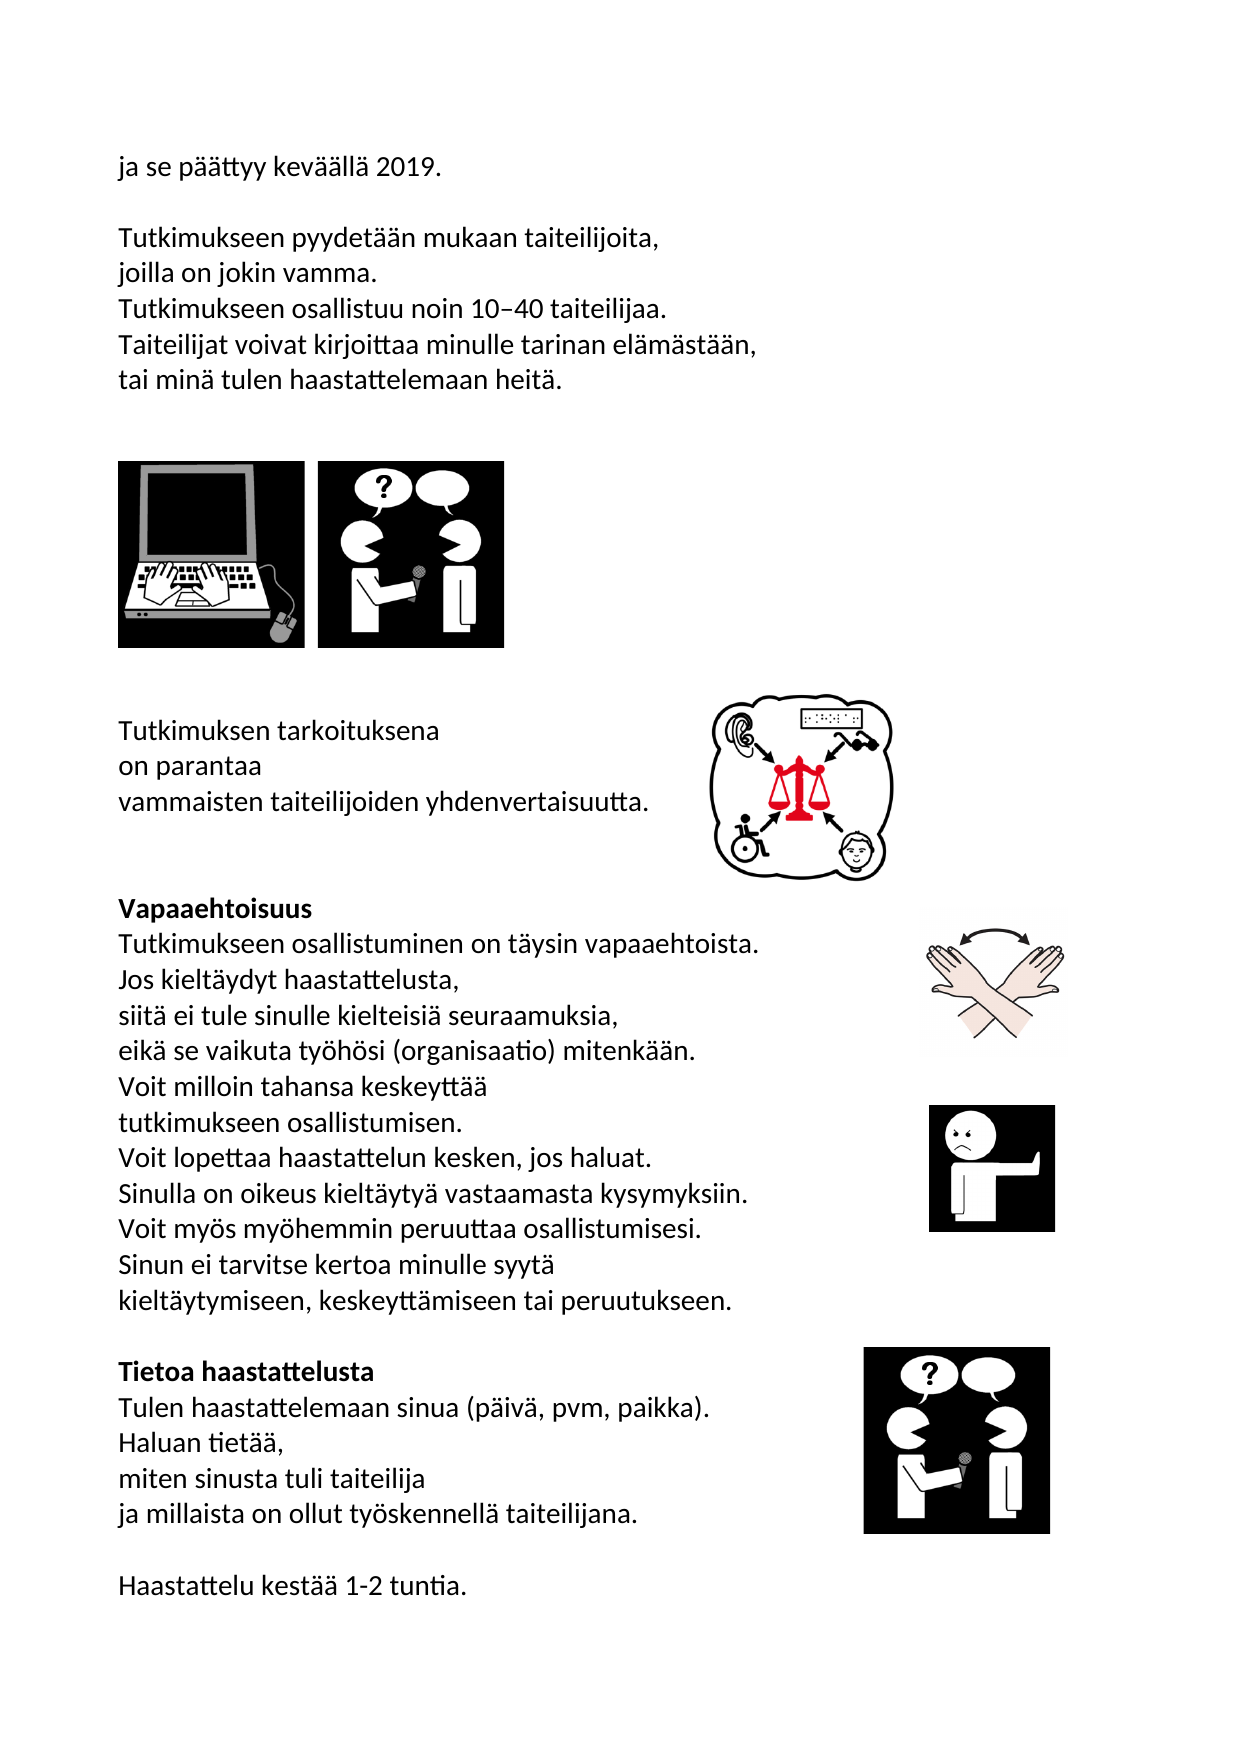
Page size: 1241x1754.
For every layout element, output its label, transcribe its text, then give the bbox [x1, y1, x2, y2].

text Tutkimukseen osallistuminen on täysin vapaaehtoista. [118, 926, 918, 961]
text [1050, 1496, 1122, 1531]
text vammaisten taiteilijoiden yhdenvertaisuutta. [118, 783, 705, 819]
text [1050, 1389, 1122, 1424]
text [1068, 926, 1122, 961]
text Haluan tietää, [118, 1424, 863, 1460]
text Sinulla on oikeus kieltäytyä vastaamasta kysymyksiin. [118, 1175, 929, 1211]
text Voit lopettaa haastattelun kesken, jos haluat. [118, 1139, 929, 1175]
text [1068, 961, 1122, 997]
text Haastattelu kestää 1-2 tuntia. [118, 1567, 1122, 1602]
text [896, 747, 1122, 783]
text tai minä tulen haastattelemaan heitä. [118, 361, 1122, 397]
text Taiteilijat voivat kirjoittaa minulle tarinan elämästään, [118, 326, 1122, 361]
text [1056, 1175, 1122, 1211]
text Jos kieltäydyt haastattelusta, [118, 961, 918, 997]
text joilla on jokin vamma. [118, 254, 1122, 290]
text [1056, 1139, 1122, 1175]
text Tutkimukseen pyydetään mukaan taiteilijoita, [118, 219, 1122, 254]
text miten sinusta tuli taiteilija [118, 1460, 863, 1496]
text [1068, 997, 1122, 1032]
text Tulen haastattelemaan sinua (päivä, pvm, paikka). [118, 1389, 863, 1424]
text [1050, 1353, 1122, 1389]
text siitä ei tule sinulle kielteisiä seuraamuksia, [118, 997, 918, 1032]
text Voit myös myöhemmin peruuttaa osallistumisesi. [118, 1211, 1122, 1246]
text Tutkimuksen tarkoituksena [118, 712, 705, 747]
text Sinun ei tarvitse kertoa minulle syytä [118, 1246, 1122, 1282]
text on parantaa [118, 747, 705, 783]
text ja millaista on ollut työskennellä taiteilijana. [118, 1496, 863, 1531]
text [1050, 1460, 1122, 1496]
text ja se päättyy keväällä 2019. [118, 148, 1122, 183]
text Tutkimukseen osallistuu noin 10–40 taiteilijaa. [118, 290, 1122, 326]
text [896, 783, 1122, 819]
text Vapaaehtoisuus [118, 890, 1122, 926]
text Voit milloin tahansa keskeyttää [118, 1068, 1122, 1104]
text eikä se vaikuta työhösi (organisaatio) mitenkään. [118, 1032, 1122, 1068]
text kieltäytymiseen, keskeyttämiseen tai peruutukseen. [118, 1282, 1122, 1317]
text Tietoa haastattelusta [118, 1353, 863, 1389]
text tutkimukseen osallistumisen. [118, 1104, 1122, 1139]
text [896, 712, 1122, 747]
text [1050, 1424, 1122, 1460]
